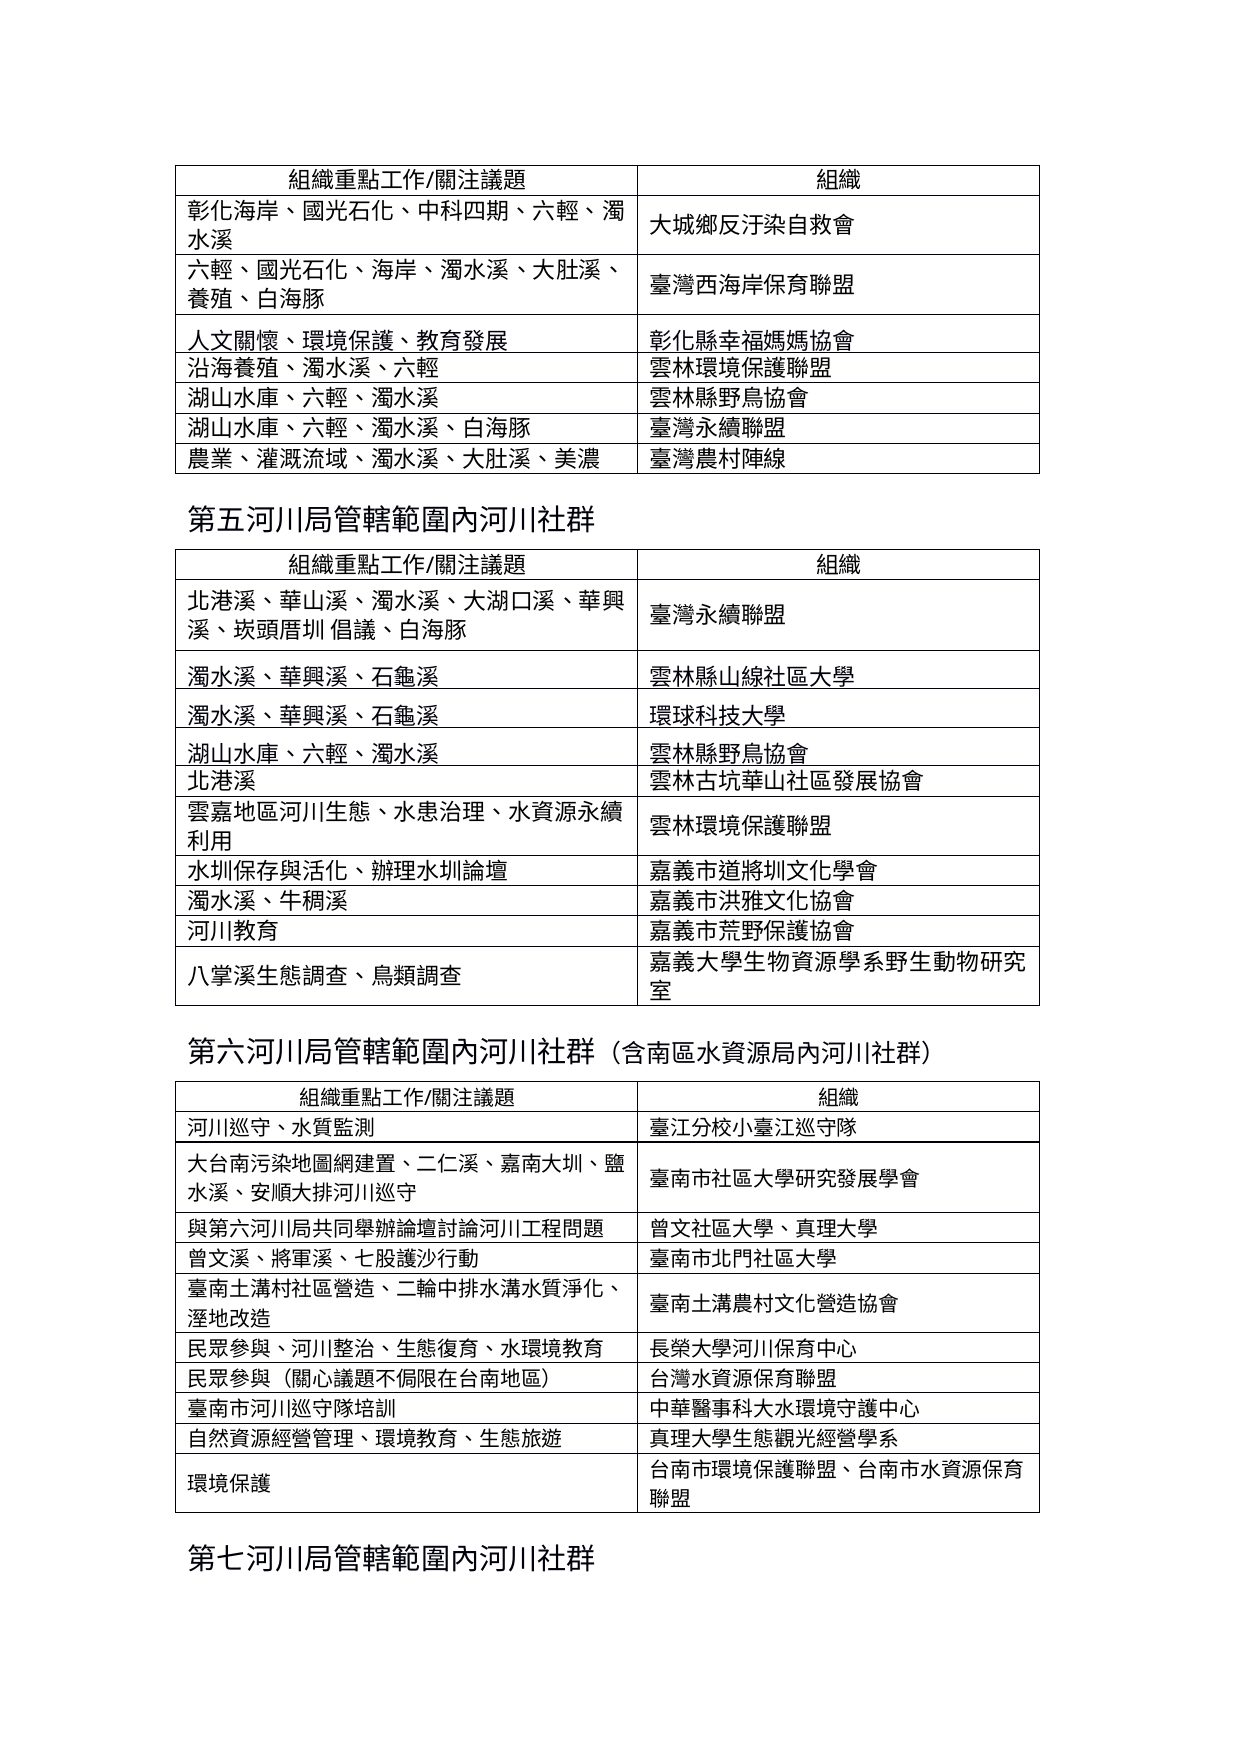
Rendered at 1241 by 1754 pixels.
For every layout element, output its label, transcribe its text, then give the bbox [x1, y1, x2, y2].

table_cell 河川巡守、水質監測 [176, 1112, 637, 1141]
table_cell 雲林環境保護聯盟 [638, 797, 1039, 855]
table_header 組織重點工作/關注議題 [176, 166, 637, 195]
text 第五河川局管轄範圍內河川社群 [187, 474, 1078, 549]
table_cell 台灣水資源保育聯盟 [638, 1363, 1039, 1392]
table_header 組織 [638, 1082, 1039, 1111]
text 第六河川局管轄範圍內河川社群（含南區水資源局內河川社群） [187, 1006, 1078, 1081]
table_cell 濁水溪、華興溪、石龜溪 [176, 689, 637, 727]
table_cell 真理大學生態觀光經營學系 [638, 1424, 1039, 1453]
table_cell 雲林縣野鳥協會 [638, 728, 1039, 765]
table_cell 臺灣西海岸保育聯盟 [638, 255, 1039, 313]
table_cell 環境保護 [176, 1454, 637, 1512]
table_cell 與第六河川局共同舉辦論壇討論河川工程問題 [176, 1213, 637, 1242]
table_cell 嘉義市道將圳文化學會 [638, 856, 1039, 885]
table_cell 農業、灌溉流域、濁水溪、大肚溪、美濃 [176, 444, 637, 473]
table_cell 大城鄉反汙染自救會 [638, 196, 1039, 254]
table_cell 臺南土溝村社區營造、二輪中排水溝水質淨化、溼地改造 [176, 1274, 637, 1332]
table_cell 北港溪 [176, 766, 637, 796]
table_cell 雲林縣山線社區大學 [638, 651, 1039, 688]
table_cell 嘉義市荒野保護協會 [638, 916, 1039, 946]
table_cell 臺南市北門社區大學 [638, 1243, 1039, 1272]
table_cell 臺南市河川巡守隊培訓 [176, 1393, 637, 1422]
table_cell 民眾參與（關心議題不侷限在台南地區） [176, 1363, 637, 1392]
table_cell 湖山水庫、六輕、濁水溪 [176, 728, 637, 765]
table_cell 自然資源經營管理、環境教育、生態旅遊 [176, 1424, 637, 1453]
table_header 組織重點工作/關注議題 [176, 550, 637, 579]
table_cell 嘉義大學生物資源學系野生動物研究室 [638, 947, 1039, 1005]
table_cell 雲林古坑華山社區發展協會 [638, 766, 1039, 796]
table_cell 臺灣永續聯盟 [638, 414, 1039, 443]
table_cell 北港溪、華山溪、濁水溪、大湖口溪、華興溪、崁頭厝圳 倡議、白海豚 [176, 580, 637, 650]
table_cell 中華醫事科大水環境守護中心 [638, 1393, 1039, 1422]
table_cell 臺江分校小臺江巡守隊 [638, 1112, 1039, 1141]
table_cell 環球科技大學 [638, 689, 1039, 727]
table_cell 人文關懷、環境保護、教育發展 [176, 315, 637, 352]
table_cell 河川教育 [176, 916, 637, 946]
table_cell 嘉義市洪雅文化協會 [638, 886, 1039, 915]
table_cell 臺南市社區大學研究發展學會 [638, 1143, 1039, 1212]
table_cell 濁水溪、華興溪、石龜溪 [176, 651, 637, 688]
table_cell 彰化縣幸福媽媽協會 [638, 315, 1039, 352]
table_cell 八掌溪生態調查、鳥類調查 [176, 947, 637, 1005]
table_cell 彰化海岸、國光石化、中科四期、六輕、濁水溪 [176, 196, 637, 254]
table_header 組織重點工作/關注議題 [176, 1082, 637, 1111]
table_cell 曾文溪、將軍溪、七股護沙行動 [176, 1243, 637, 1272]
table_cell 濁水溪、牛稠溪 [176, 886, 637, 915]
table_cell 台南市環境保護聯盟、台南市水資源保育聯盟 [638, 1454, 1039, 1512]
table_header 組織 [638, 550, 1039, 579]
table_cell 雲林縣野鳥協會 [638, 383, 1039, 412]
table_cell 臺灣永續聯盟 [638, 580, 1039, 650]
table_cell 民眾參與、河川整治、生態復育、水環境教育 [176, 1333, 637, 1362]
table_cell 雲嘉地區河川生態、水患治理、水資源永續利用 [176, 797, 637, 855]
table_cell 六輕、國光石化、海岸、濁水溪、大肚溪、養殖、白海豚 [176, 255, 637, 313]
table_cell 長榮大學河川保育中心 [638, 1333, 1039, 1362]
table_cell 沿海養殖、濁水溪、六輕 [176, 353, 637, 382]
table_cell 水圳保存與活化、辦理水圳論壇 [176, 856, 637, 885]
table_cell 臺灣農村陣線 [638, 444, 1039, 473]
table_header 組織 [638, 166, 1039, 195]
table_cell 湖山水庫、六輕、濁水溪、白海豚 [176, 414, 637, 443]
table_cell 雲林環境保護聯盟 [638, 353, 1039, 382]
table_cell 湖山水庫、六輕、濁水溪 [176, 383, 637, 412]
table_cell 大台南污染地圖網建置、二仁溪、嘉南大圳、鹽水溪、安順大排河川巡守 [176, 1143, 637, 1212]
table_cell 曾文社區大學、真理大學 [638, 1213, 1039, 1242]
table_cell 臺南土溝農村文化營造協會 [638, 1274, 1039, 1332]
text 第七河川局管轄範圍內河川社群 [187, 1513, 1078, 1588]
